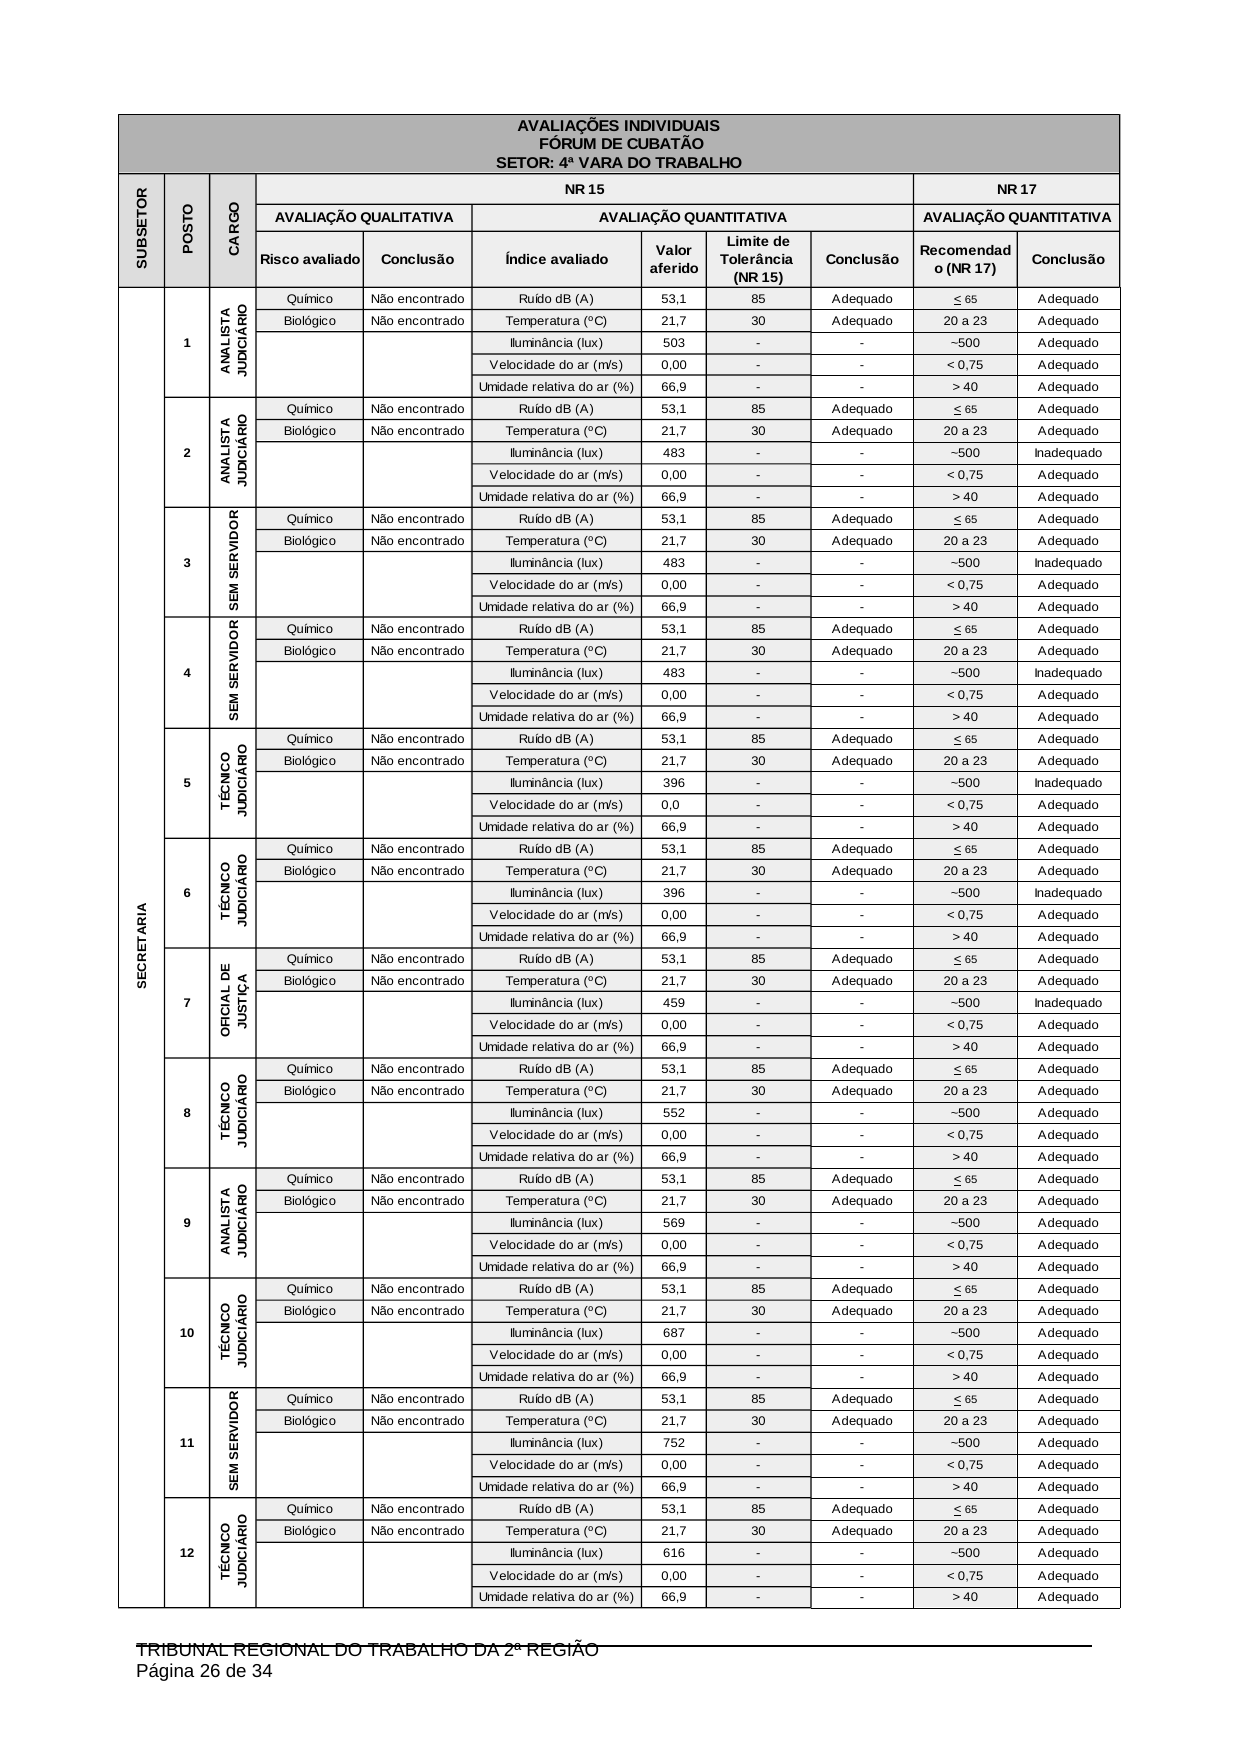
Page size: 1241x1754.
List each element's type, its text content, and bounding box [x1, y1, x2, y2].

text H [136, 75, 1104, 101]
